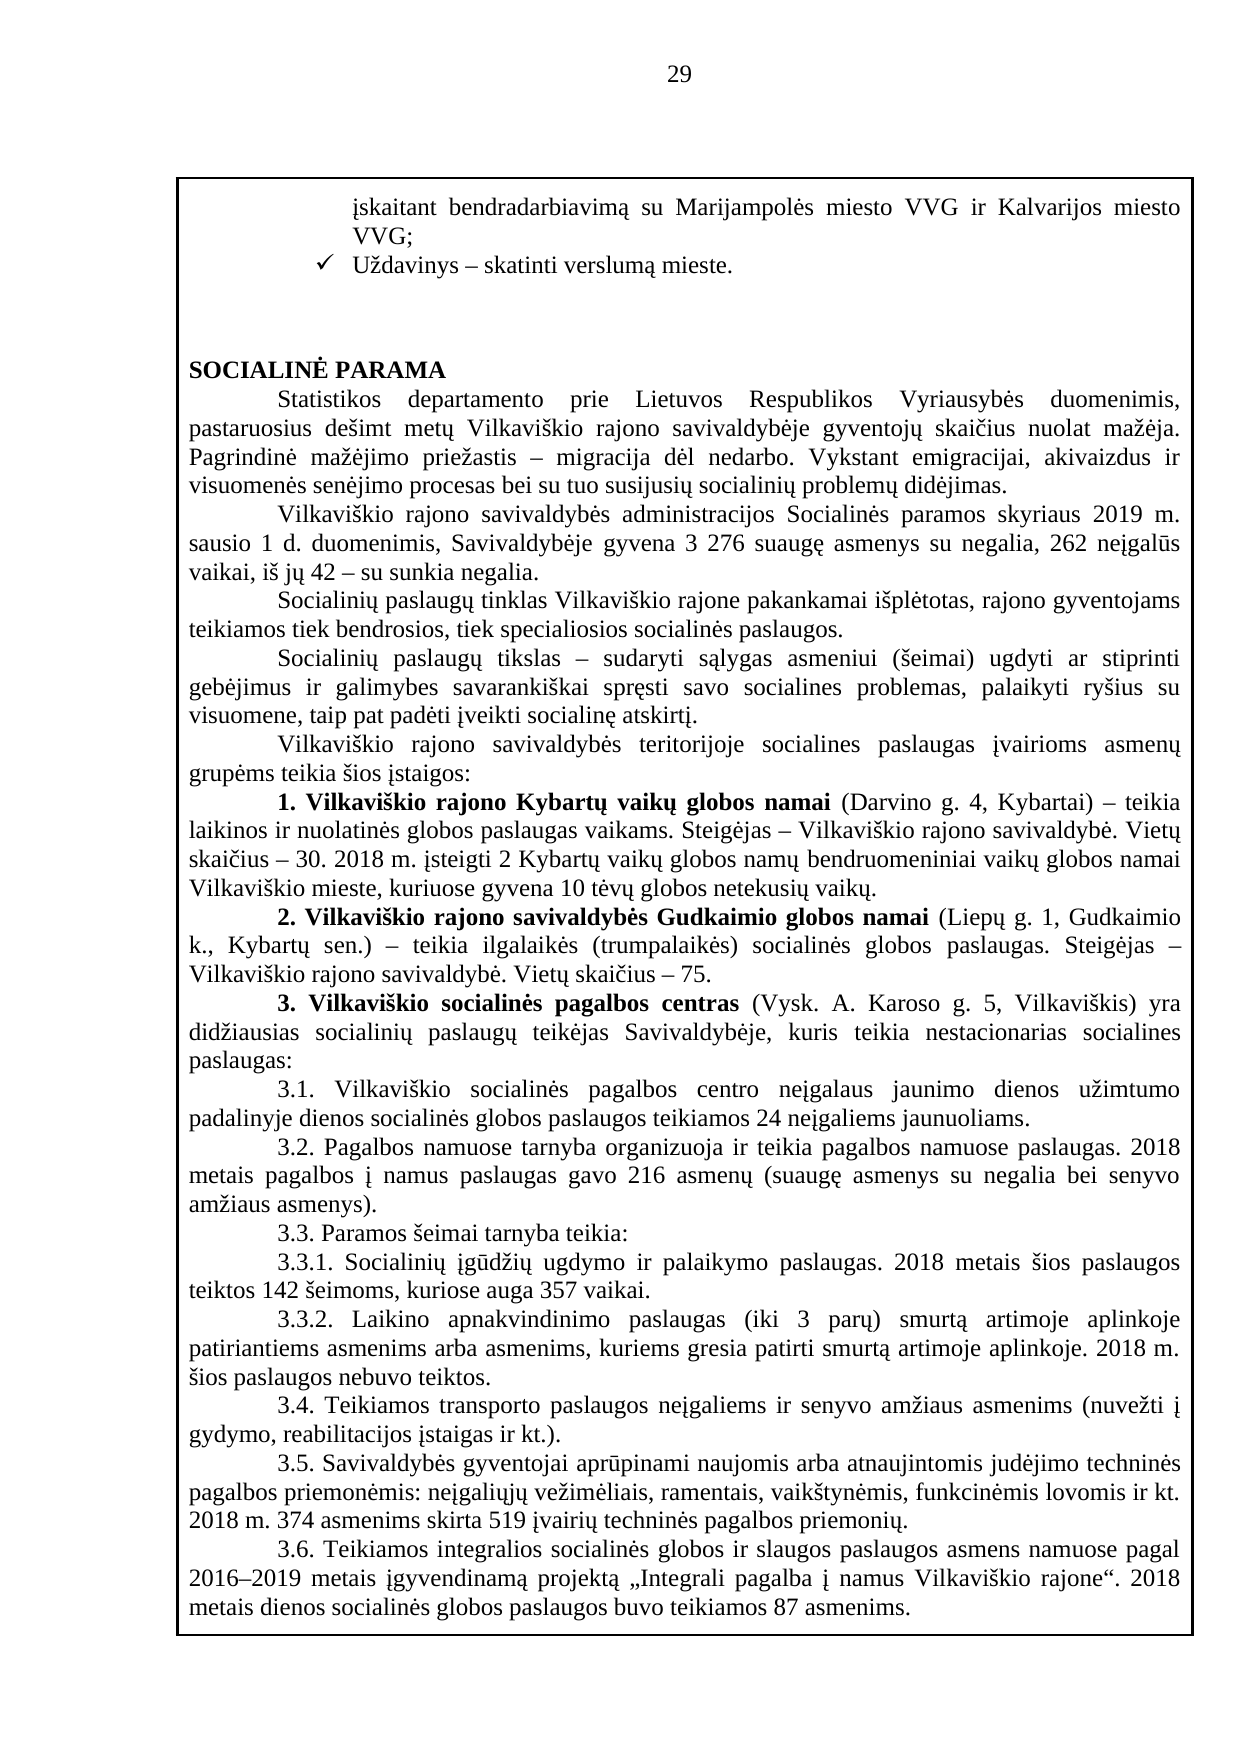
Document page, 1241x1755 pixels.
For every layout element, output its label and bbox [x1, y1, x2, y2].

table_cell [1194, 177, 1222, 1634]
